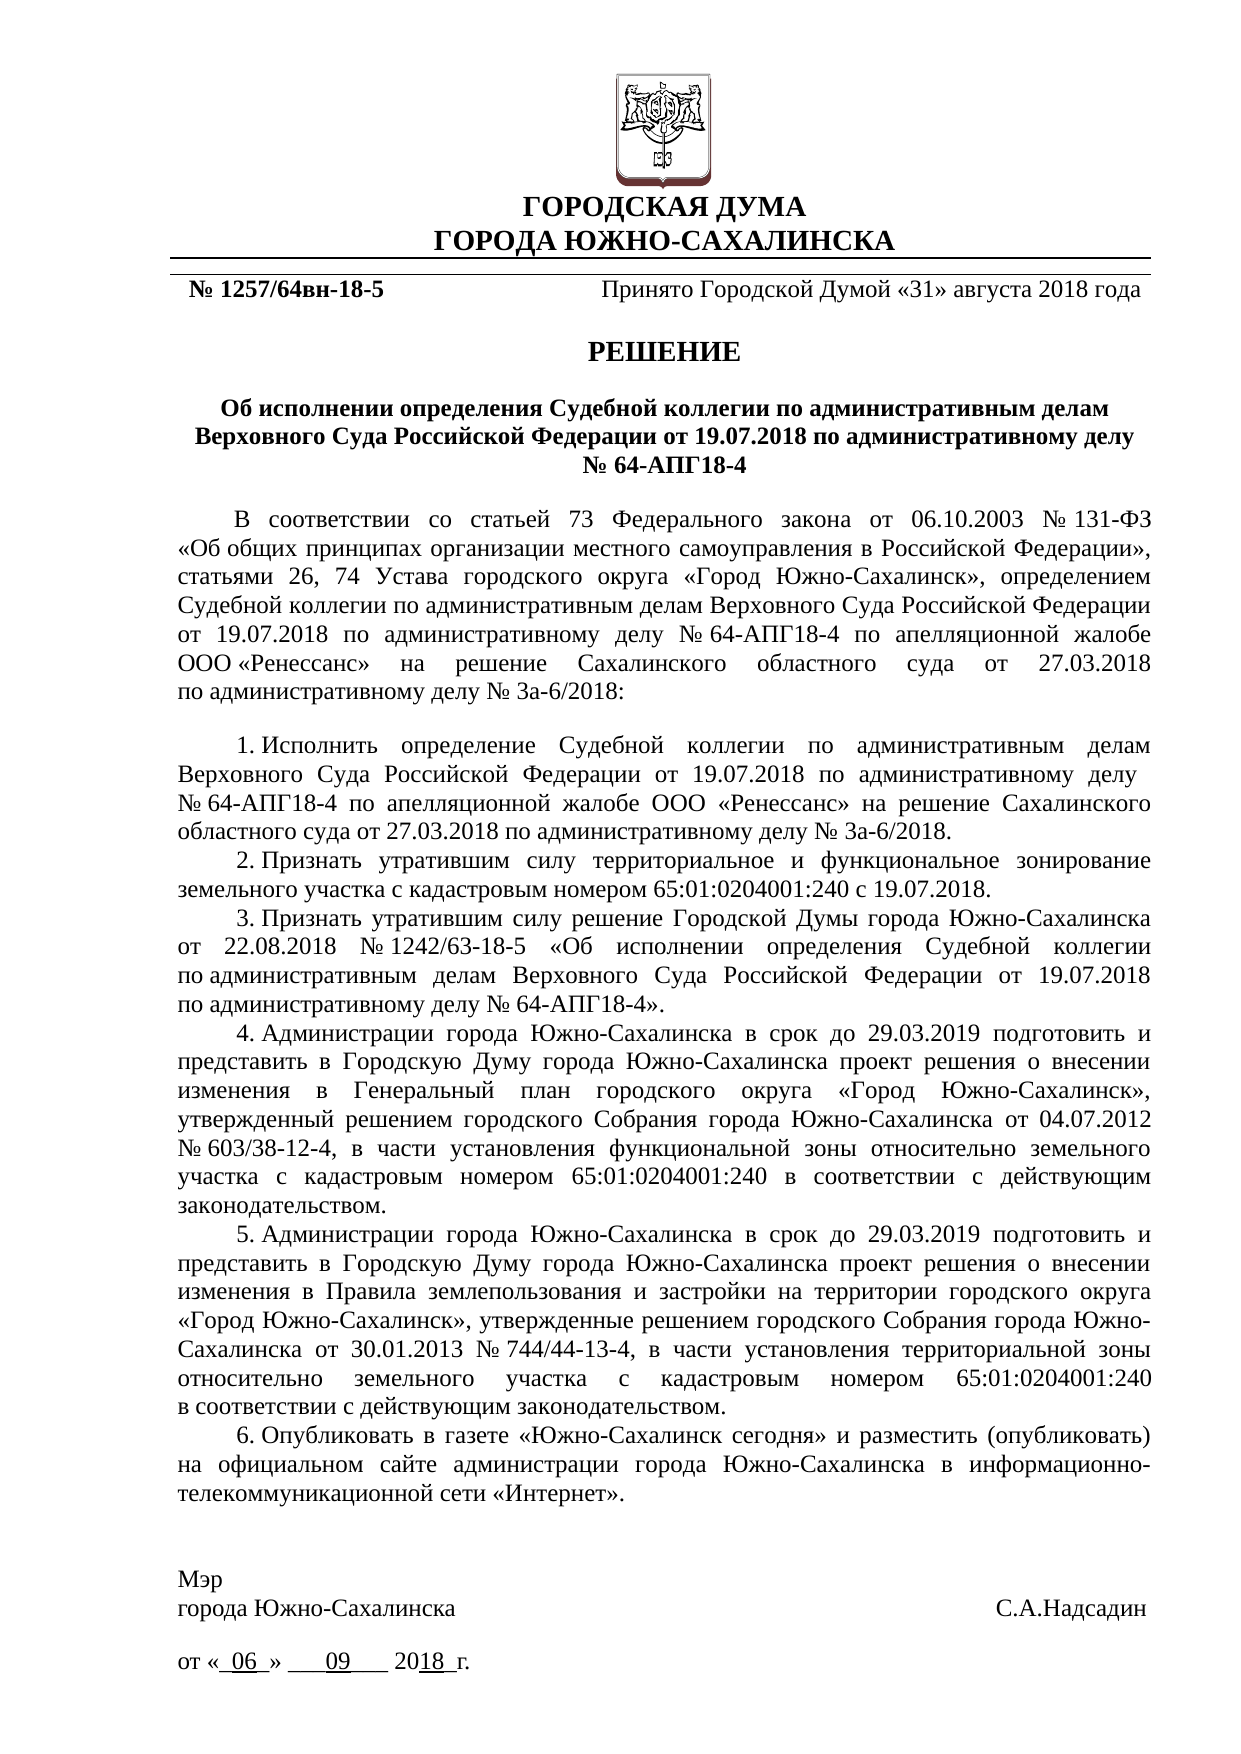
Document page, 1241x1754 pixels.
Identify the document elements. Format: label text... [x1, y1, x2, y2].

text 1. Исполнить определение Судебной коллегии по административным делам Верховного Суда Российской Федерации от 19.07.2018 по административному делу № 64-АПГ18-4 по апелляционной жалобе ООО «Ренессанс» на решение Сахалинского областного суда от 27.03.2018 по административному делу № 3а-6/2018. [177, 730, 1152, 845]
text 5. Администрации города Южно-Сахалинска в срок до 29.03.2019 подготовить и представить в Городскую Думу города Южно-Сахалинска проект решения о внесении изменения в Правила землепользования и застройки на территории городского округа «Город Южно-Сахалинск», утвержденные решением городского Собрания города Южно-Сахалинска от 30.01.2013 № 744/44-13-4, в части установления территориальной зоны относительно земельного участка с кадастровым номером 65:01:0204001:240 в соответствии с действующим законодательством. [177, 1219, 1152, 1420]
text 3. Признать утратившим силу решение Городской Думы города Южно-Сахалинска от 22.08.2018 № 1242/63-18-5 «Об исполнении определения Судебной коллегии по административным делам Верховного Суда Российской Федерации от 19.07.2018 по административному делу № 64-АПГ18-4». [177, 903, 1152, 1018]
table_header [170, 259, 1151, 273]
text городА южно-сахалинскА [177, 223, 1152, 257]
text от «_06_» ___09___ 2018_г. [177, 1646, 1152, 1675]
text 2. Признать утратившим силу территориальное и функциональное зонирование земельного участка с кадастровым номером 65:01:0204001:240 с 19.07.2018. [177, 845, 1152, 903]
text Мэр [177, 1564, 1152, 1593]
text ГОРОДСКАЯ ДУМА [177, 189, 1152, 223]
text 4. Администрации города Южно-Сахалинска в срок до 29.03.2019 подготовить и представить в Городскую Думу города Южно-Сахалинска проект решения о внесении изменения в Генеральный план городского округа «Город Южно-Сахалинск», утвержденный решением городского Собрания города Южно-Сахалинска от 04.07.2012 № 603/38-12-4, в части установления функциональной зоны относительно земельного участка с кадастровым номером 65:01:0204001:240 в соответствии с действующим законодательством. [177, 1018, 1152, 1219]
text В соответствии со статьей 73 Федерального закона от 06.10.2003 № 131-ФЗ «Об общих принципах организации местного самоуправления в Российской Федерации», статьями 26, 74 Устава городского округа «Город Южно-Сахалинск», определением Судебной коллегии по административным делам Верховного Суда Российской Федерации от 19.07.2018 по административному делу № 64-АПГ18-4 по апелляционной жалобе ООО «Ренессанс» на решение Сахалинского областного суда от 27.03.2018 по административному делу № 3а-6/2018: [177, 504, 1152, 705]
text РЕШЕНИЕ [177, 334, 1152, 368]
text № 1257/64вн-18-5 Принято Городской Думой «31» августа 2018 года [177, 274, 1152, 303]
text Об исполнении определения Судебной коллегии по административным делам Верховного Суда Российской Федерации от 19.07.2018 по административному делу № 64-АПГ18-4 [177, 393, 1152, 479]
text 6. Опубликовать в газете «Южно-Сахалинск сегодня» и разместить (опубликовать) на официальном сайте администрации города Южно-Сахалинска в информационно-телекоммуникационной сети «Интернет». [177, 1420, 1152, 1506]
text города Южно-Сахалинска С.А.Надсадин [177, 1593, 1152, 1621]
